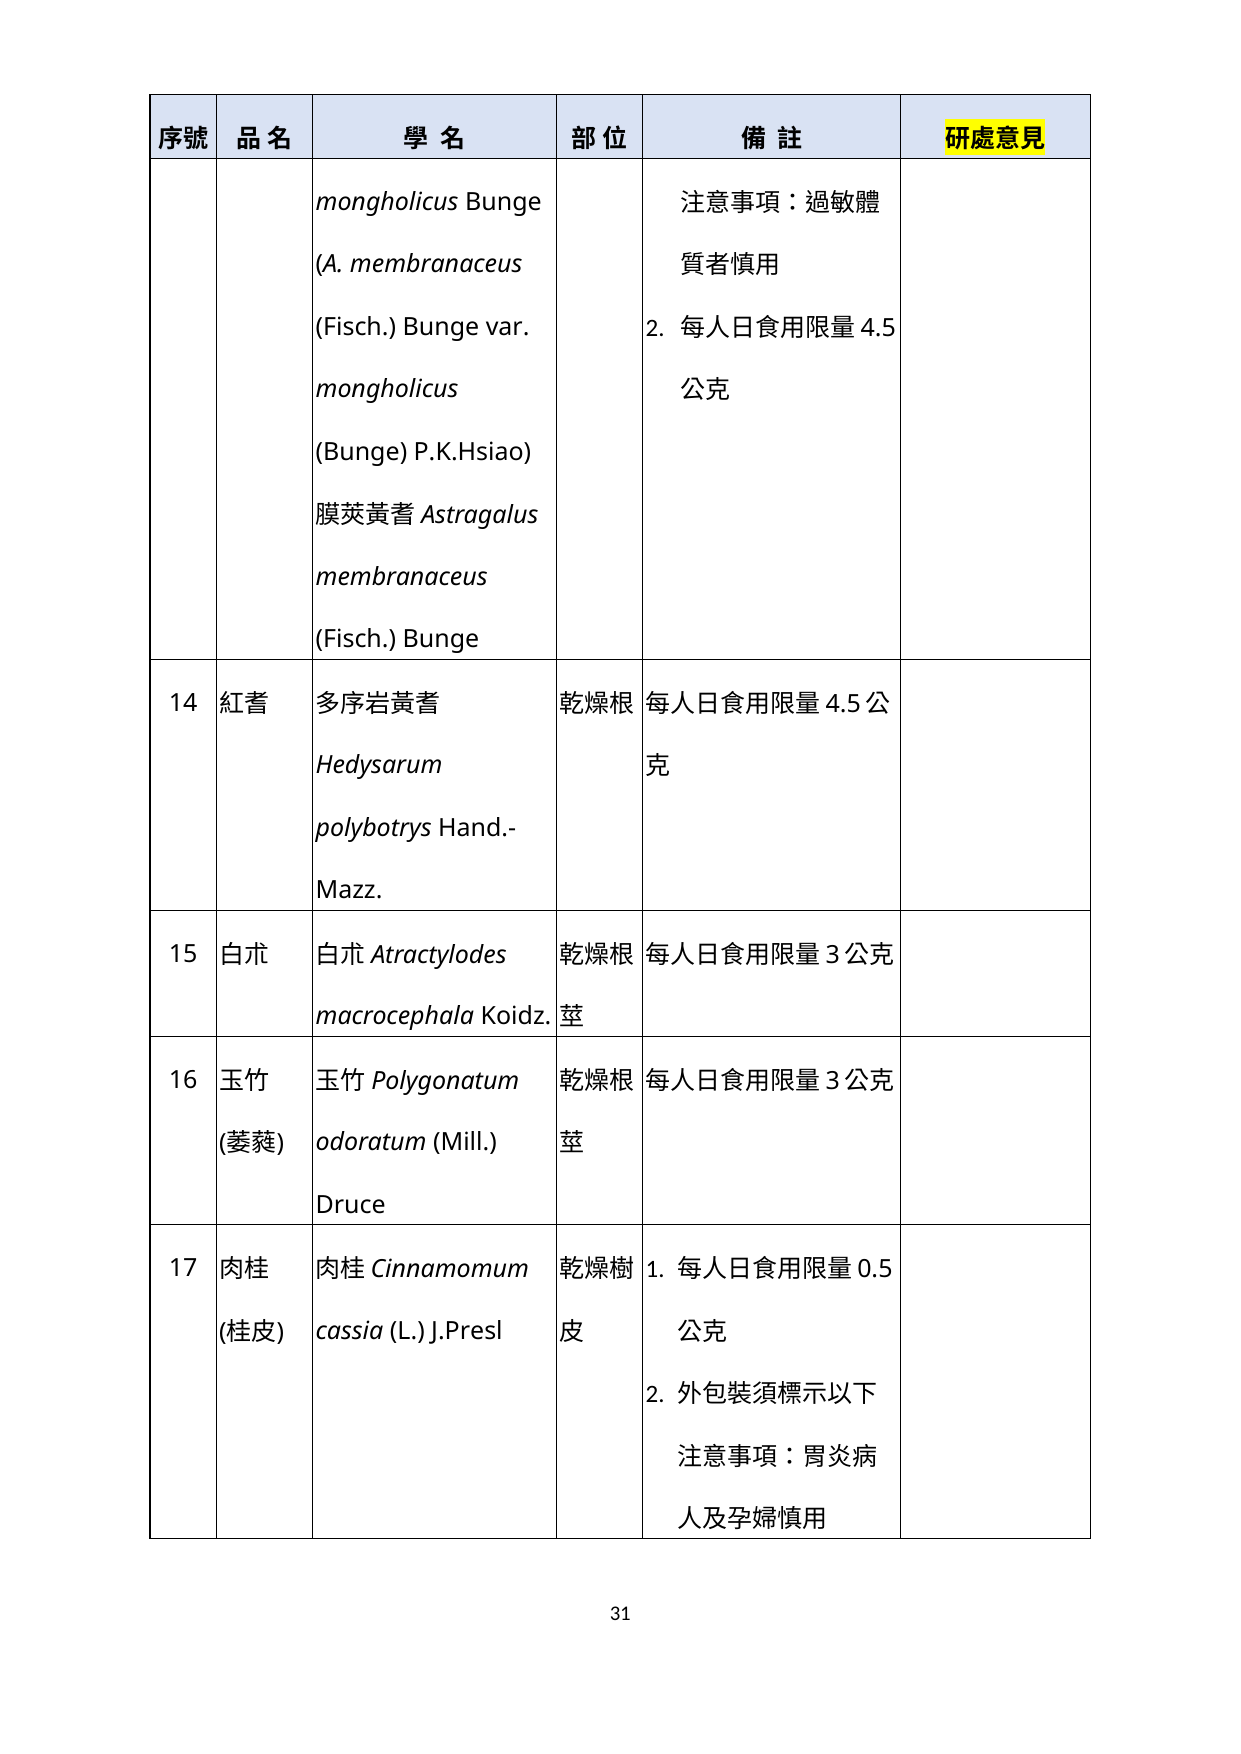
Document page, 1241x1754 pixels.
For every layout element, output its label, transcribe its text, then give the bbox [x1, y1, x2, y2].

table_header 學 名 [313, 95, 556, 158]
table_cell [217, 159, 312, 659]
table_cell 每人日食用限量0.5公克 外包裝須標示以下注意事項：胃炎病人及孕婦慎用 如辛香調味用途者，無須標示含量、用法及用量，得為單一成分產品 [643, 1225, 900, 1538]
table_cell mongholicus Bunge (A. membranaceus (Fisch.) Bunge var. mongholicus (Bunge) P.K.Hsiao) 膜莢黃耆 Astragalus membranaceus (Fisch.) Bunge [313, 159, 556, 659]
table_cell [901, 1225, 1090, 1538]
table_header 部 位 [557, 95, 642, 158]
table_cell 玉竹 (萎蕤) [217, 1037, 312, 1224]
table_header 品 名 [217, 95, 312, 158]
table_cell 乾燥根 [557, 660, 642, 910]
table_cell 每人日食用限量3公克 [643, 911, 900, 1036]
table_cell 紅耆 [217, 660, 312, 910]
table_cell 14 [151, 660, 216, 910]
table_cell 乾燥根莖 [557, 911, 642, 1036]
table_cell [151, 159, 216, 659]
table_cell [557, 159, 642, 659]
table_cell 每人日食用限量4.5公克 [643, 660, 900, 910]
table_cell 多序岩黃耆Hedysarum polybotrys Hand.-Mazz. [313, 660, 556, 910]
table_cell 乾燥根莖 [557, 1037, 642, 1224]
table_cell 17 [151, 1225, 216, 1538]
table_cell 肉桂 (桂皮) [217, 1225, 312, 1538]
table_cell [901, 159, 1090, 659]
table_cell 15 [151, 911, 216, 1036]
table_cell 白朮 [217, 911, 312, 1036]
table_cell 玉竹 Polygonatum odoratum (Mill.) Druce [313, 1037, 556, 1224]
table_cell 乾燥樹皮 [557, 1225, 642, 1538]
table_header 研處意見 [901, 95, 1090, 158]
table_cell 肉桂Cinnamomum cassia (L.) J.Presl [313, 1225, 556, 1538]
table_header 備 註 [643, 95, 900, 158]
table_cell [901, 660, 1090, 910]
table_cell 每人日食用限量3公克 [643, 1037, 900, 1224]
table_cell [901, 911, 1090, 1036]
table_cell 白朮 Atractylodes macrocephala Koidz. [313, 911, 556, 1036]
table_cell 外包裝須標示以下注意事項：過敏體質者慎用 每人日食用限量4.5公克 [643, 159, 900, 659]
table_cell 16 [151, 1037, 216, 1224]
table_cell [901, 1037, 1090, 1224]
table_header 序號 [151, 95, 216, 158]
